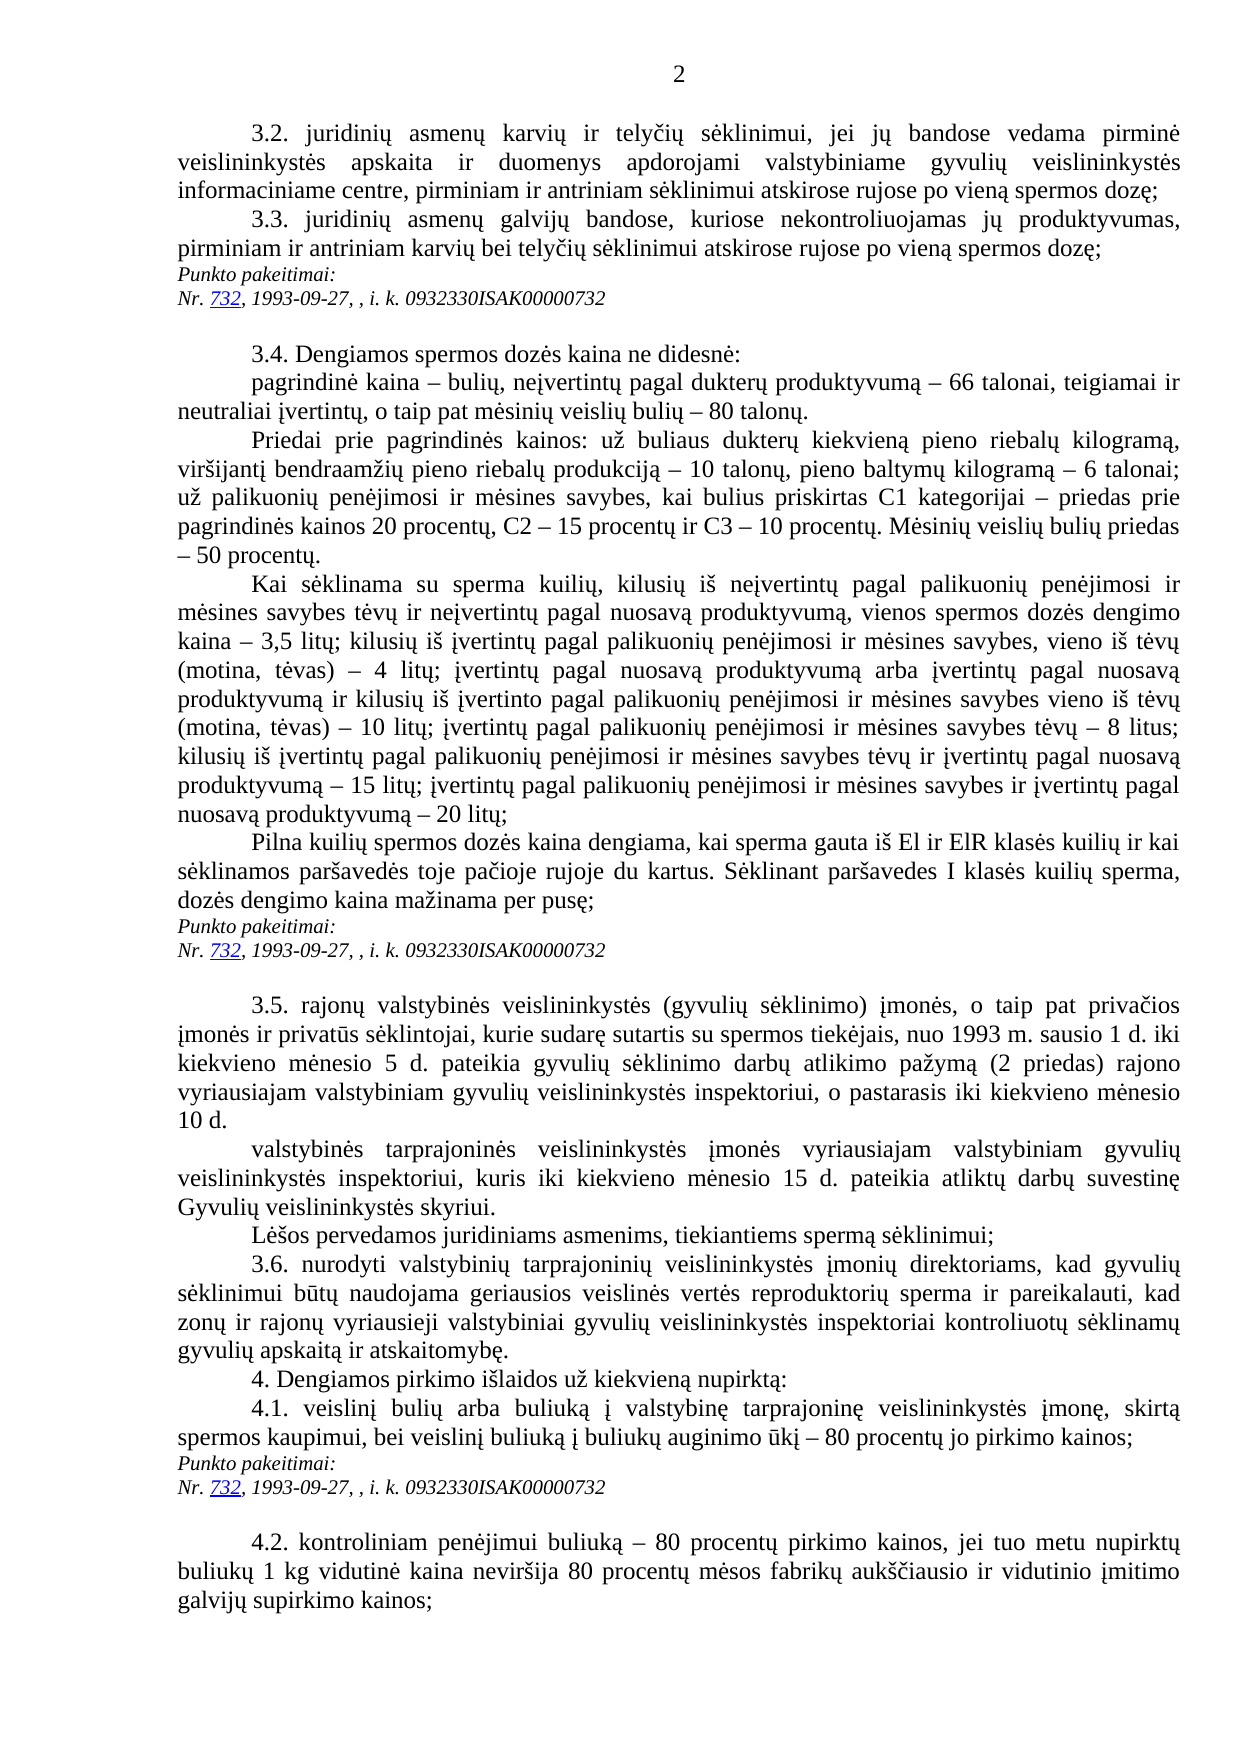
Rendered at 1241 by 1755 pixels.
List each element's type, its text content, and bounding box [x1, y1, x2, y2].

text Punkto pakeitimai: [177, 262, 1181, 286]
text 3.4. Dengiamos spermos dozės kaina ne didesnė: [177, 339, 1181, 367]
text 3.6. nurodyti valstybinių tarprajoninių veislininkystės įmonių direktoriams, kad gyvulių sėklinimui būtų naudojama geriausios veislinės vertės reproduktorių sperma ir pareikalauti, kad zonų ir rajonų vyriausieji valstybiniai gyvulių veislininkystės inspektoriai kontroliuotų sėklinamų gyvulių apskaitą ir atskaitomybę. [177, 1249, 1181, 1364]
text 4.1. veislinį bulių arba buliuką į valstybinę tarprajoninę veislininkystės įmonę, skirtą spermos kaupimui, bei veislinį buliuką į buliukų auginimo ūkį – 80 procentų jo pirkimo kainos; [177, 1393, 1181, 1451]
text Kai sėklinama su sperma kuilių, kilusių iš neįvertintų pagal palikuonių penėjimosi ir mėsines savybes tėvų ir neįvertintų pagal nuosavą produktyvumą, vienos spermos dozės dengimo kaina – 3,5 litų; kilusių iš įvertintų pagal palikuonių penėjimosi ir mėsines savybes, vieno iš tėvų (motina, tėvas) – 4 litų; įvertintų pagal nuosavą produktyvumą arba įvertintų pagal nuosavą produktyvumą ir kilusių iš įvertinto pagal palikuonių penėjimosi ir mėsines savybes vieno iš tėvų (motina, tėvas) – 10 litų; įvertintų pagal palikuonių penėjimosi ir mėsines savybes tėvų – 8 litus; kilusių iš įvertintų pagal palikuonių penėjimosi ir mėsines savybes tėvų ir įvertintų pagal nuosavą produktyvumą – 15 litų; įvertintų pagal palikuonių penėjimosi ir mėsines savybes ir įvertintų pagal nuosavą produktyvumą – 20 litų; [177, 569, 1181, 827]
text Nr. 732, 1993-09-27, , i. k. 0932330ISAK00000732 [177, 938, 1181, 962]
text 3.2. juridinių asmenų karvių ir telyčių sėklinimui, jei jų bandose vedama pirminė veislininkystės apskaita ir duomenys apdorojami valstybiniame gyvulių veislininkystės informaciniame centre, pirminiam ir antriniam sėklinimui atskirose rujose po vieną spermos dozę; [177, 118, 1181, 204]
text 4. Dengiamos pirkimo išlaidos už kiekvieną nupirktą: [177, 1364, 1181, 1393]
text pagrindinė kaina – bulių, neįvertintų pagal dukterų produktyvumą – 66 talonai, teigiamai ir neutraliai įvertintų, o taip pat mėsinių veislių bulių – 80 talonų. [177, 367, 1181, 425]
text 4.2. kontroliniam penėjimui buliuką – 80 procentų pirkimo kainos, jei tuo metu nupirktų buliukų 1 kg vidutinė kaina neviršija 80 procentų mėsos fabrikų aukščiausio ir vidutinio įmitimo galvijų supirkimo kainos; [177, 1527, 1181, 1614]
text 3.3. juridinių asmenų galvijų bandose, kuriose nekontroliuojamas jų produktyvumas, pirminiam ir antriniam karvių bei telyčių sėklinimui atskirose rujose po vieną spermos dozę; [177, 204, 1181, 262]
text Priedai prie pagrindinės kainos: už buliaus dukterų kiekvieną pieno riebalų kilogramą, viršijantį bendraamžių pieno riebalų produkciją – 10 talonų, pieno baltymų kilogramą – 6 talonai; už palikuonių penėjimosi ir mėsines savybes, kai bulius priskirtas C1 kategorijai – priedas prie pagrindinės kainos 20 procentų, C2 – 15 procentų ir C3 – 10 procentų. Mėsinių veislių bulių priedas – 50 procentų. [177, 425, 1181, 569]
text Punkto pakeitimai: [177, 1451, 1181, 1475]
text Nr. 732, 1993-09-27, , i. k. 0932330ISAK00000732 [177, 1475, 1181, 1499]
text Lėšos pervedamos juridiniams asmenims, tiekiantiems spermą sėklinimui; [177, 1221, 1181, 1249]
text Pilna kuilių spermos dozės kaina dengiama, kai sperma gauta iš El ir ElR klasės kuilių ir kai sėklinamos paršavedės toje pačioje rujoje du kartus. Sėklinant paršavedes I klasės kuilių sperma, dozės dengimo kaina mažinama per pusę; [177, 827, 1181, 914]
text Punkto pakeitimai: [177, 914, 1181, 938]
text 3.5. rajonų valstybinės veislininkystės (gyvulių sėklinimo) įmonės, o taip pat privačios įmonės ir privatūs sėklintojai, kurie sudarę sutartis su spermos tiekėjais, nuo 1993 m. sausio 1 d. iki kiekvieno mėnesio 5 d. pateikia gyvulių sėklinimo darbų atlikimo pažymą (2 priedas) rajono vyriausiajam valstybiniam gyvulių veislininkystės inspektoriui, o pastarasis iki kiekvieno mėnesio 10 d. [177, 991, 1181, 1134]
text Nr. 732, 1993-09-27, , i. k. 0932330ISAK00000732 [177, 286, 1181, 310]
text valstybinės tarprajoninės veislininkystės įmonės vyriausiajam valstybiniam gyvulių veislininkystės inspektoriui, kuris iki kiekvieno mėnesio 15 d. pateikia atliktų darbų suvestinę Gyvulių veislininkystės skyriui. [177, 1134, 1181, 1221]
